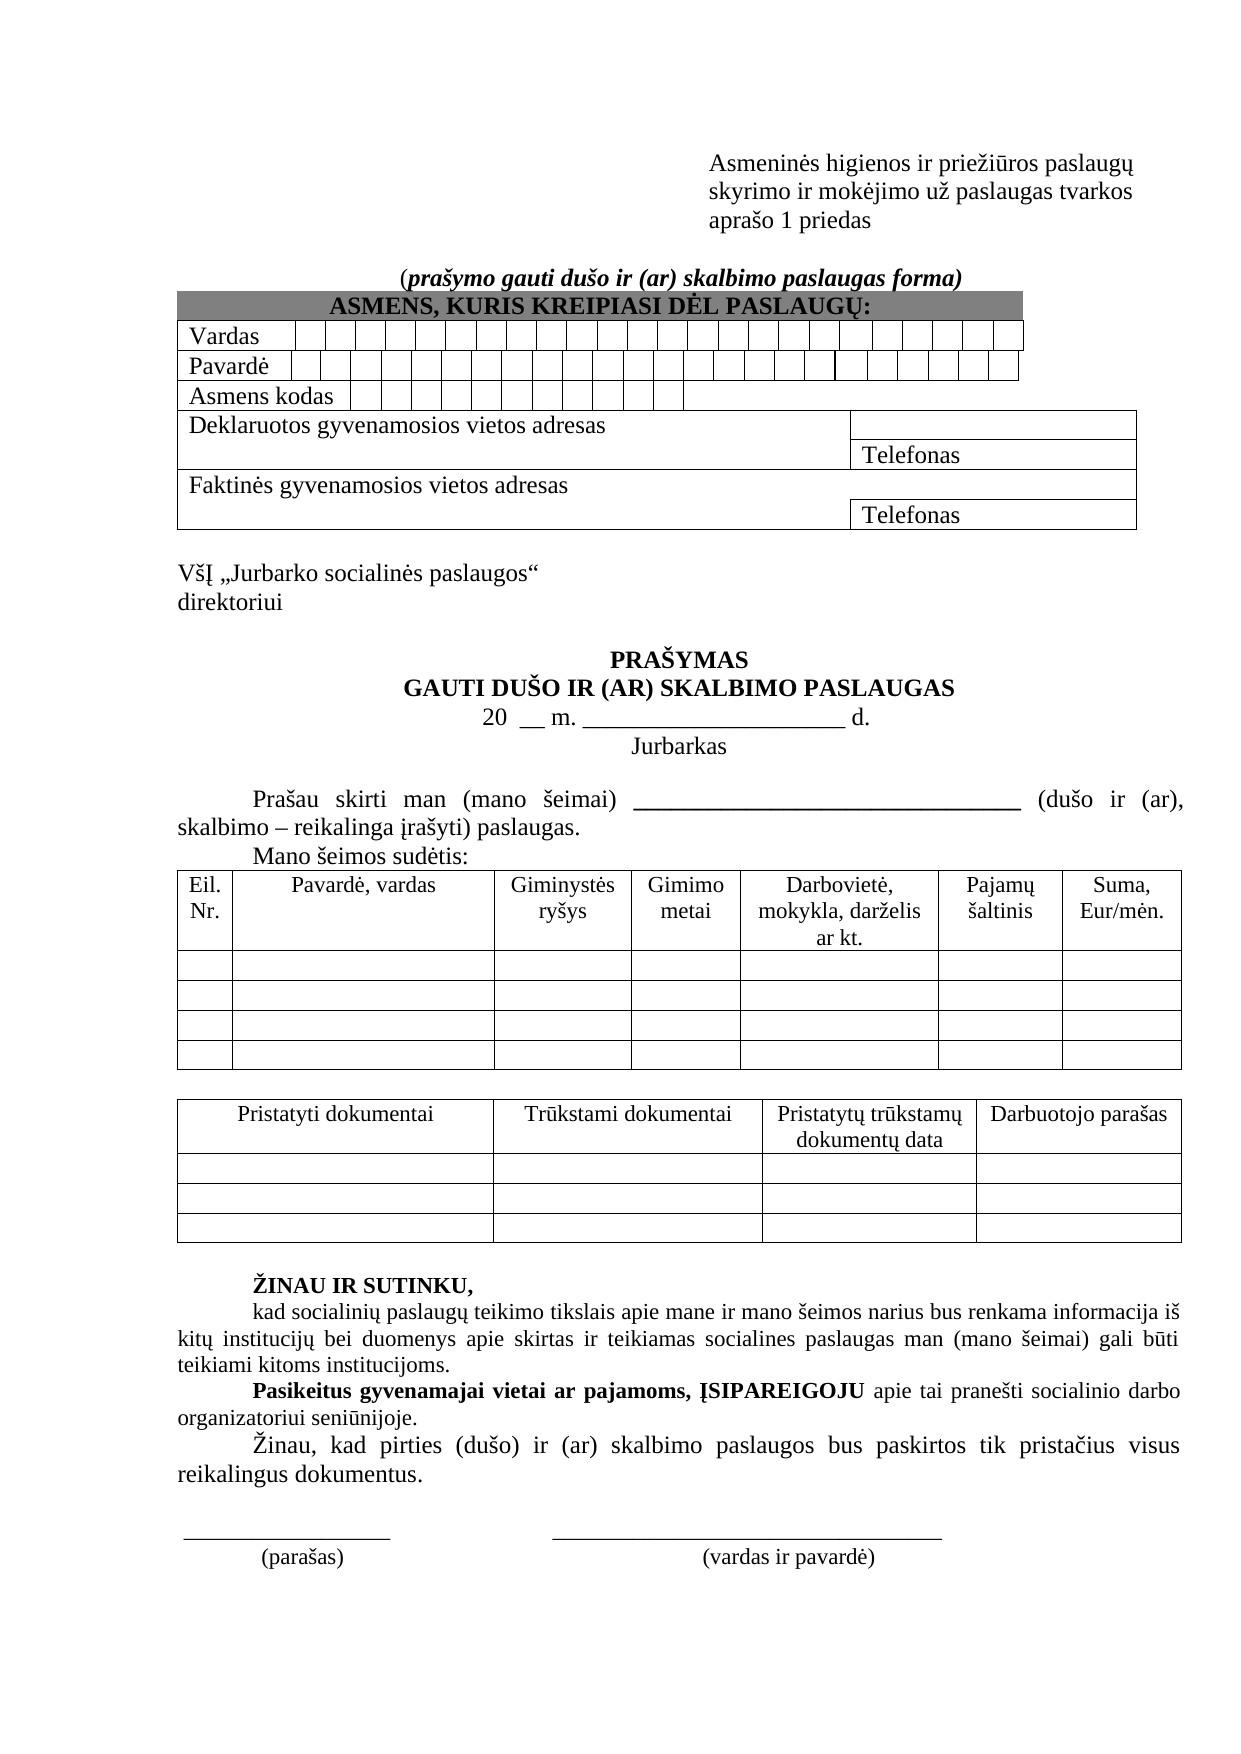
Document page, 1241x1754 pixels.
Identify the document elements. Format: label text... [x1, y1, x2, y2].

table_cell [296, 321, 325, 350]
text (prašymo gauti dušo ir (ar) skalbimo paslaugas forma) [177, 263, 1181, 291]
table_cell Pavardė [178, 351, 291, 380]
table_cell [593, 351, 623, 380]
table_cell [939, 1011, 1062, 1039]
table_header Gimimo metai [632, 871, 740, 950]
table_header [1049, 291, 1136, 320]
table_cell [1019, 350, 1049, 380]
table_cell Telefonas [851, 500, 1136, 529]
text aprašo 1 priedas [709, 205, 1181, 234]
table_cell [763, 1154, 976, 1183]
table_cell [654, 381, 683, 409]
text Prašau skirti man (mano šeimai) _______________________________ (dušo ir (ar), skalbimo – reikalinga įrašyti) paslaugas. [177, 784, 1184, 841]
table_cell [178, 499, 850, 529]
table_cell [563, 381, 592, 409]
table_cell [495, 1041, 631, 1069]
table_cell [593, 381, 623, 409]
table_cell [903, 321, 932, 350]
text GAUTI DUŠO IR (AR) skalbimo PASLAUGAS [177, 673, 1181, 702]
table_cell [719, 321, 748, 350]
table_header [1023, 291, 1049, 320]
table_cell [684, 351, 713, 380]
table_cell [632, 981, 740, 1010]
table_cell [658, 321, 687, 350]
table_cell [939, 981, 1062, 1010]
table_cell [326, 321, 355, 350]
table_cell [598, 321, 627, 350]
table_cell [1024, 320, 1049, 350]
table_cell Telefonas [851, 440, 1136, 469]
text skyrimo ir mokėjimo už paslaugas tvarkos [709, 176, 1181, 205]
table_cell [502, 351, 532, 380]
table_cell [714, 351, 744, 380]
table_cell [178, 1154, 493, 1183]
table_cell [321, 351, 350, 380]
table_header Pavardė, vardas [233, 871, 494, 950]
table_cell [805, 351, 834, 380]
table_cell [386, 321, 415, 350]
table_cell [178, 439, 850, 469]
table_cell [472, 351, 501, 380]
table_cell [939, 951, 1062, 980]
table_cell [351, 381, 381, 409]
table_cell [1137, 410, 1181, 439]
table_cell [994, 321, 1023, 350]
table_cell [963, 321, 993, 350]
table_cell [567, 321, 597, 350]
table_cell [1063, 981, 1181, 1010]
table_cell [763, 1214, 976, 1242]
table_cell [472, 381, 501, 409]
table_header Darbovietė, mokykla, darželis ar kt. [741, 871, 938, 950]
table_header Pristatytų trūkstamų dokumentų data [763, 1100, 976, 1153]
table_cell [632, 1011, 740, 1039]
table_cell [233, 1011, 494, 1039]
table_cell [178, 1214, 493, 1242]
text kad socialinių paslaugų teikimo tikslais apie mane ir mano šeimos narius bus renkama informacija iš kitų institucijų bei duomenys apie skirtas ir teikiamas socialines paslaugas man (mano šeimai) gali būti teikiami kitoms institucijoms. [177, 1298, 1181, 1377]
table_cell [977, 1154, 1181, 1183]
table_cell [836, 351, 867, 380]
table_cell Faktinės gyvenamosios vietos adresas [178, 470, 1136, 499]
table_cell [1063, 951, 1181, 980]
table_cell [929, 351, 958, 380]
table_cell [495, 1011, 631, 1039]
table_cell [442, 351, 471, 380]
table_cell [178, 981, 232, 1010]
table_cell [1049, 320, 1136, 350]
table_cell [507, 321, 536, 350]
table_cell [533, 381, 562, 409]
table_cell [233, 981, 494, 1010]
table_header Suma, Eur/mėn. [1063, 871, 1181, 950]
table_cell [494, 1214, 762, 1242]
table_cell [537, 321, 566, 350]
table_cell [416, 321, 445, 350]
text direktoriui [177, 587, 1184, 616]
table_cell [775, 351, 804, 380]
table_cell [898, 351, 928, 380]
table_cell [494, 1184, 762, 1212]
table_cell [178, 1041, 232, 1069]
table_cell [233, 1041, 494, 1069]
table_cell [959, 351, 988, 380]
table_cell [873, 321, 902, 350]
table_cell [741, 951, 938, 980]
table_cell [1137, 439, 1181, 469]
table_cell [749, 321, 778, 350]
table_cell [495, 951, 631, 980]
table_cell [563, 351, 592, 380]
table_cell [977, 1214, 1181, 1242]
table_cell [933, 321, 962, 350]
table_cell [1063, 1041, 1181, 1069]
table_cell Asmens kodas [178, 381, 350, 409]
table_cell [1137, 469, 1181, 499]
table_header Eil. Nr. [178, 871, 232, 950]
table_cell [477, 321, 506, 350]
table_header [1136, 291, 1181, 320]
text 20 __ m. _____________________ d. [177, 702, 1181, 731]
table_cell [628, 321, 657, 350]
table_header Trūkstami dokumentai [494, 1100, 762, 1153]
table_cell [356, 321, 385, 350]
table_cell [178, 951, 232, 980]
table_cell [495, 981, 631, 1010]
table_header ASMENS, KURIS KREIPIASI DĖL PASLAUGŲ: [177, 291, 1023, 320]
table_cell [632, 1041, 740, 1069]
table_cell [442, 381, 471, 409]
table_cell [624, 381, 653, 409]
table_cell [654, 351, 683, 380]
table_cell [351, 351, 381, 380]
table_cell Deklaruotos gyvenamosios vietos adresas [178, 411, 850, 439]
table_cell [233, 951, 494, 980]
table_cell [1137, 499, 1181, 529]
table_cell [1136, 320, 1181, 350]
table_cell [977, 1184, 1181, 1212]
table_cell [446, 321, 476, 350]
table_cell [868, 351, 897, 380]
table_cell [688, 321, 718, 350]
text __________________ __________________________________ [177, 1516, 1181, 1543]
table_cell [741, 1041, 938, 1069]
table_cell [632, 951, 740, 980]
table_cell [292, 351, 320, 380]
table_cell [533, 351, 562, 380]
table_cell [494, 1154, 762, 1183]
table_cell [989, 351, 1018, 380]
table_cell [1049, 350, 1181, 380]
table_cell [810, 321, 839, 350]
table_header Pristatyti dokumentai [178, 1100, 493, 1153]
table_cell [851, 411, 1136, 439]
table_cell [382, 381, 411, 409]
table_header Darbuotojo parašas [977, 1100, 1181, 1153]
table_cell [745, 351, 774, 380]
table_header Giminystės ryšys [495, 871, 631, 950]
table_cell [939, 1041, 1062, 1069]
table_cell [684, 380, 1181, 409]
table_cell [624, 351, 653, 380]
text Asmeninės higienos ir priežiūros paslaugų [709, 148, 1181, 176]
text Jurbarkas [177, 731, 1181, 760]
table_cell Vardas [178, 321, 295, 350]
text (parašas) (vardas ir pavardė) [177, 1543, 1181, 1569]
text PRAŠYMAS [177, 645, 1181, 673]
text Žinau, kad pirties (dušo) ir (ar) skalbimo paslaugos bus paskirtos tik pristačius visus reikalingus dokumentus. [177, 1430, 1181, 1488]
table_cell [502, 381, 532, 409]
table_cell [763, 1184, 976, 1212]
table_cell [840, 321, 872, 350]
table_cell [178, 1011, 232, 1039]
table_cell [779, 321, 809, 350]
text Pasikeitus gyvenamajai vietai ar pajamoms, ĮSIPAREIGOJU apie tai pranešti socialinio darbo organizatoriui seniūnijoje. [177, 1377, 1181, 1430]
text Mano šeimos sudėtis: [177, 841, 1181, 870]
text VšĮ „Jurbarko socialinės paslaugos“ [177, 558, 1184, 587]
table_cell [178, 1184, 493, 1212]
table_cell [1063, 1011, 1181, 1039]
text ŽINAU IR SUTINKU, [177, 1272, 1181, 1298]
table_cell [412, 351, 441, 380]
table_cell [412, 381, 441, 409]
table_cell [741, 981, 938, 1010]
table_header Pajamų šaltinis [939, 871, 1062, 950]
table_cell [382, 351, 411, 380]
table_cell [741, 1011, 938, 1039]
